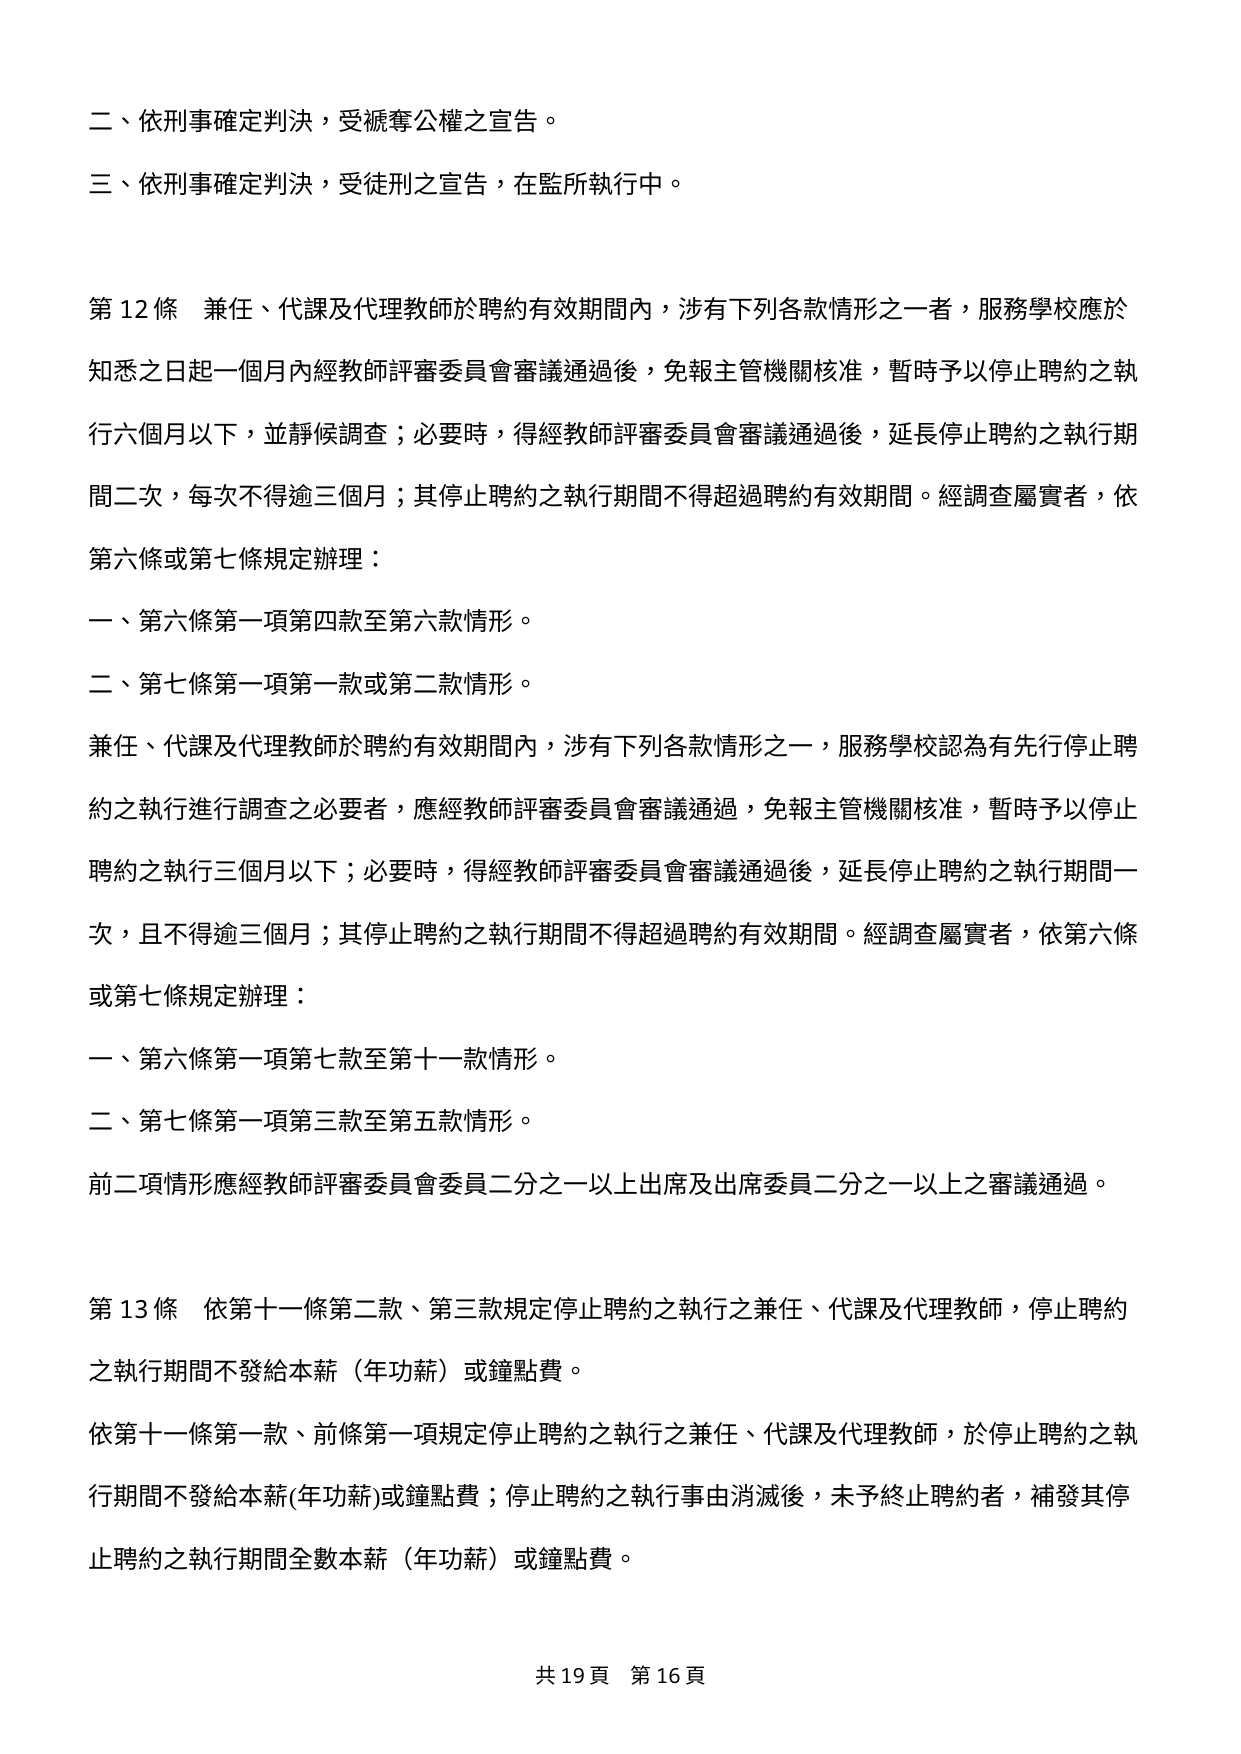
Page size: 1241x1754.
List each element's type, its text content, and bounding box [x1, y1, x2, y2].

text 一、第六條第一項第四款至第六款情形。 [89, 578, 1152, 641]
text 依第十一條第一款、前條第一項規定停止聘約之執行之兼任、代課及代理教師，於停止聘約之執行期間不發給本薪(年功薪)或鐘點費；停止聘約之執行事由消滅後，未予終止聘約者，補發其停止聘約之執行期間全數本薪（年功薪）或鐘點費。 [89, 1391, 1152, 1578]
text 第13條 依第十一條第二款、第三款規定停止聘約之執行之兼任、代課及代理教師，停止聘約之執行期間不發給本薪（年功薪）或鐘點費。 [89, 1266, 1152, 1391]
text 二、依刑事確定判決，受褫奪公權之宣告。 [89, 78, 1152, 141]
text 第12條 兼任、代課及代理教師於聘約有效期間內，涉有下列各款情形之一者，服務學校應於知悉之日起一個月內經教師評審委員會審議通過後，免報主管機關核准，暫時予以停止聘約之執行六個月以下，並靜候調查；必要時，得經教師評審委員會審議通過後，延長停止聘約之執行期間二次，每次不得逾三個月；其停止聘約之執行期間不得超過聘約有效期間。經調查屬實者，依第六條或第七條規定辦理： [89, 266, 1152, 578]
text 二、第七條第一項第一款或第二款情形。 [89, 641, 1152, 703]
text 二、第七條第一項第三款至第五款情形。 [89, 1078, 1152, 1141]
text 前二項情形應經教師評審委員會委員二分之一以上出席及出席委員二分之一以上之審議通過。 [89, 1141, 1152, 1203]
text 一、第六條第一項第七款至第十一款情形。 [89, 1016, 1152, 1078]
text 兼任、代課及代理教師於聘約有效期間內，涉有下列各款情形之一，服務學校認為有先行停止聘約之執行進行調查之必要者，應經教師評審委員會審議通過，免報主管機關核准，暫時予以停止聘約之執行三個月以下；必要時，得經教師評審委員會審議通過後，延長停止聘約之執行期間一次，且不得逾三個月；其停止聘約之執行期間不得超過聘約有效期間。經調查屬實者，依第六條或第七條規定辦理： [89, 703, 1152, 1016]
text 三、依刑事確定判決，受徒刑之宣告，在監所執行中。 [89, 141, 1152, 203]
